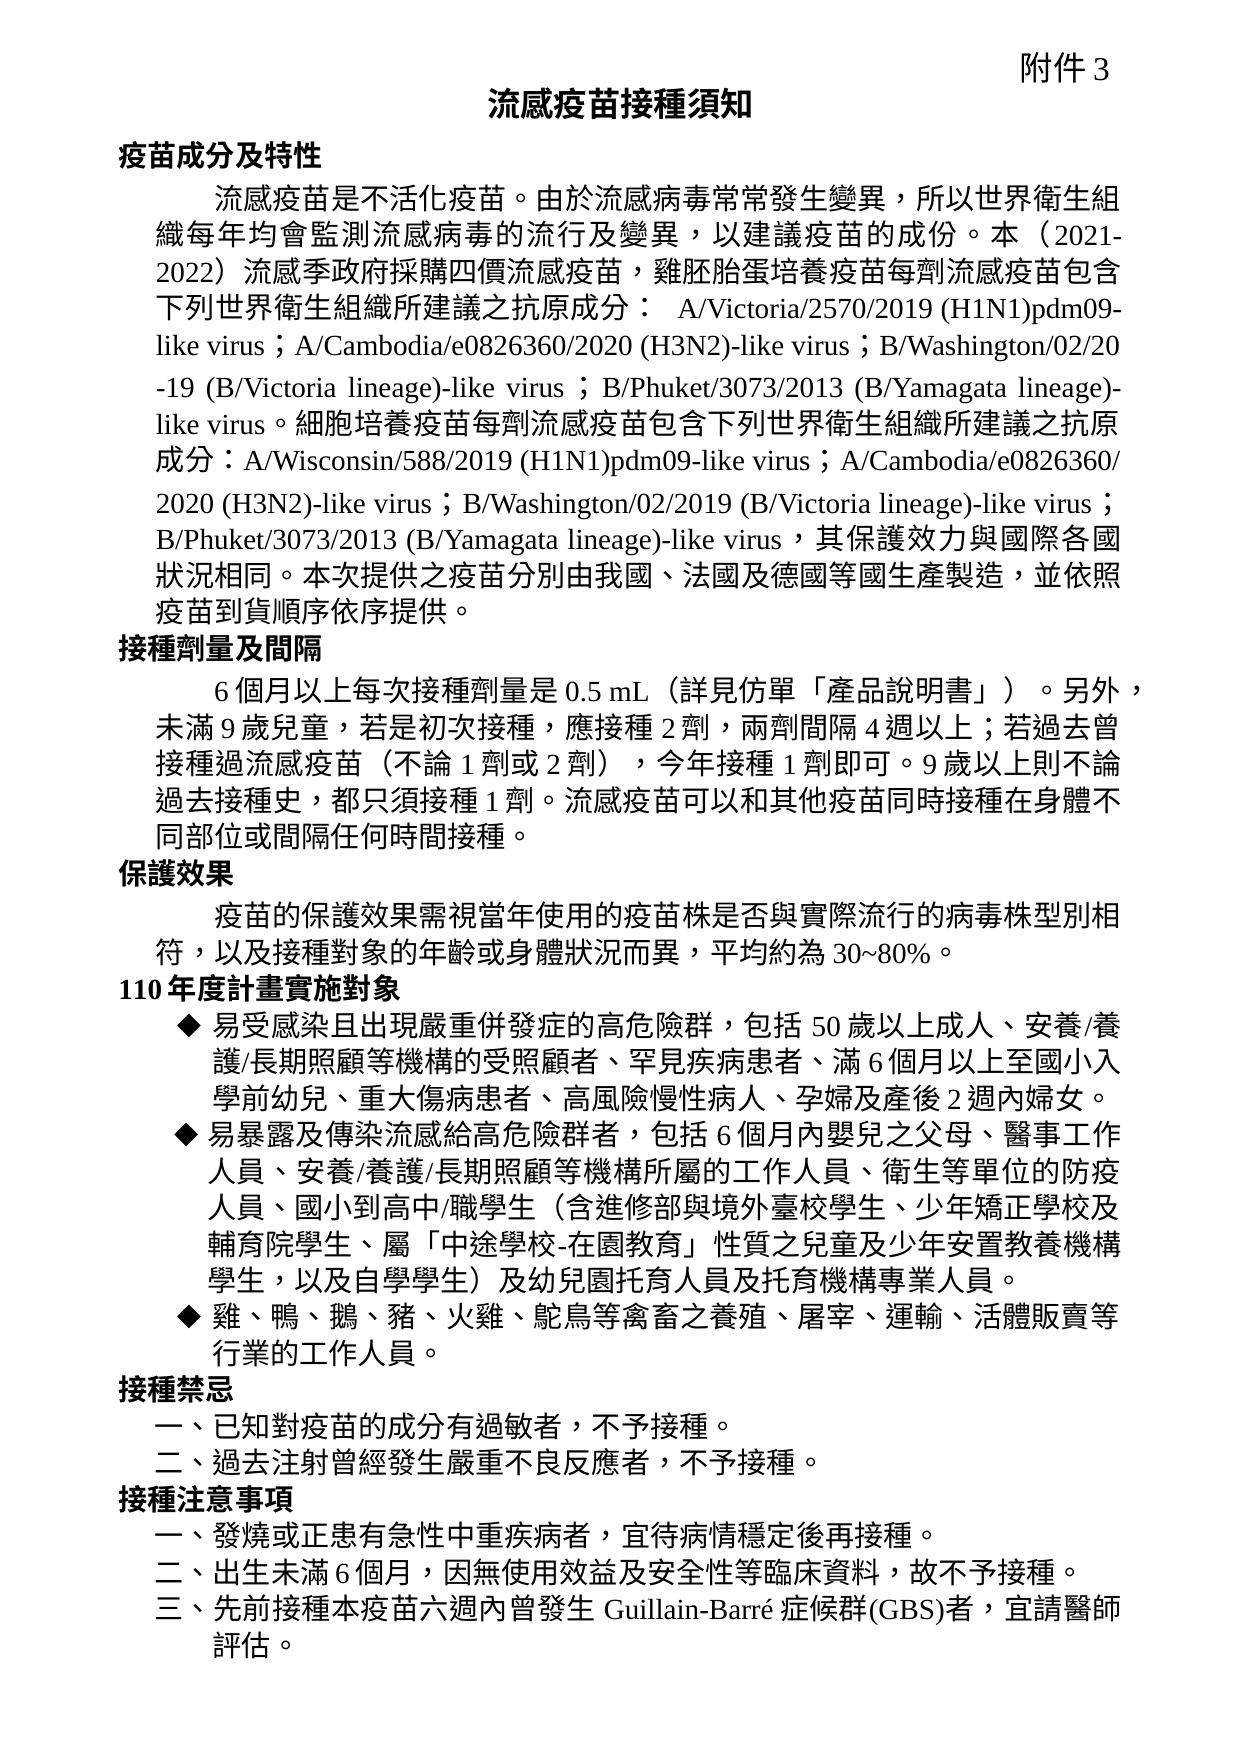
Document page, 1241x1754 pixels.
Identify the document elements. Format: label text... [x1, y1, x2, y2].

subtitle 接種劑量及間隔 [118, 630, 1122, 666]
list 易受感染且出現嚴重併發症的高危險群，包括50歲以上成人、安養/養護/長期照顧等機構的受照顧者、罕見疾病患者、滿6個月以上至國小入學前幼兒、重大傷病患者、高風險慢性病人、孕婦及產後2週內婦女。 [174, 1007, 1122, 1116]
text -19 (B/Victoria lineage)-like virus；B/Phuket/3073/2013 (B/Yamagata lineage)-like virus。細胞培養疫苗每劑流感疫苗包含下列世界衛生組織所建議之抗原成分：A/Wisconsin/588/2019 (H1N1)pdm09-like virus；A/Cambodia/e0826360/ [156, 368, 1122, 478]
text 流感疫苗是不活化疫苗。由於流感病毒常常發生變異，所以世界衛生組織每年均會監測流感病毒的流行及變異，以建議疫苗的成份。本（2021-2022）流感季政府採購四價流感疫苗，雞胚胎蛋培養疫苗每劑流感疫苗包含下列世界衛生組織所建議之抗原成分： A/Victoria/2570/2019 (H1N1)pdm09-like virus；A/Cambodia/e0826360/2020 (H3N2)-like virus；B/Washington/02/20 [156, 180, 1122, 362]
text 二、過去注射曾經發生嚴重不良反應者，不予接種。 [154, 1444, 1122, 1481]
subtitle 疫苗成分及特性 [118, 137, 1122, 174]
text 附件3 [1006, 42, 1123, 90]
text 疫苗的保護效果需視當年使用的疫苗株是否與實際流行的病毒株型別相符，以及接種對象的年齡或身體狀況而異，平均約為30~80%。 [156, 898, 1122, 971]
text 流感疫苗接種須知 [118, 35, 1138, 125]
text 三、先前接種本疫苗六週內曾發生Guillain-Barré症候群(GBS)者，宜請醫師評估。 [154, 1590, 1122, 1663]
text 一、已知對疫苗的成分有過敏者，不予接種。 [154, 1408, 1122, 1444]
list 雞、鴨、鵝、豬、火雞、鴕鳥等禽畜之養殖、屠宰、運輸、活體販賣等行業的工作人員。 [174, 1299, 1122, 1372]
list 易暴露及傳染流感給高危險群者，包括6個月內嬰兒之父母、醫事工作人員、安養/養護/長期照顧等機構所屬的工作人員、衛生等單位的防疫人員、國小到高中/職學生（含進修部與境外臺校學生、少年矯正學校及輔育院學生、屬「中途學校-在園教育」性質之兒童及少年安置教養機構學生，以及自學學生）及幼兒園托育人員及托育機構專業人員。 [172, 1116, 1122, 1299]
text 2020 (H3N2)-like virus；B/Washington/02/2019 (B/Victoria lineage)-like virus；B/Phuket/3073/2013 (B/Yamagata lineage)-like virus，其保護效力與國際各國狀況相同。本次提供之疫苗分別由我國、法國及德國等國生產製造，並依照疫苗到貨順序依序提供。 [156, 484, 1122, 630]
text 6個月以上每次接種劑量是0.5 mL（詳見仿單「產品說明書」）。另外，未滿9歲兒童，若是初次接種，應接種2劑，兩劑間隔4週以上；若過去曾接種過流感疫苗（不論1劑或2劑），今年接種1劑即可。9歲以上則不論過去接種史，都只須接種1劑。流感疫苗可以和其他疫苗同時接種在身體不同部位或間隔任何時間接種。 [156, 673, 1122, 855]
subtitle 保護效果 [118, 855, 1122, 891]
subtitle 接種注意事項 [118, 1481, 1122, 1517]
text 二、出生未滿6個月，因無使用效益及安全性等臨床資料，故不予接種。 [154, 1554, 1122, 1590]
subtitle 接種禁忌 [118, 1372, 1122, 1408]
subtitle 110年度計畫實施對象 [118, 971, 1122, 1007]
text 一、發燒或正患有急性中重疾病者，宜待病情穩定後再接種。 [154, 1517, 1122, 1554]
